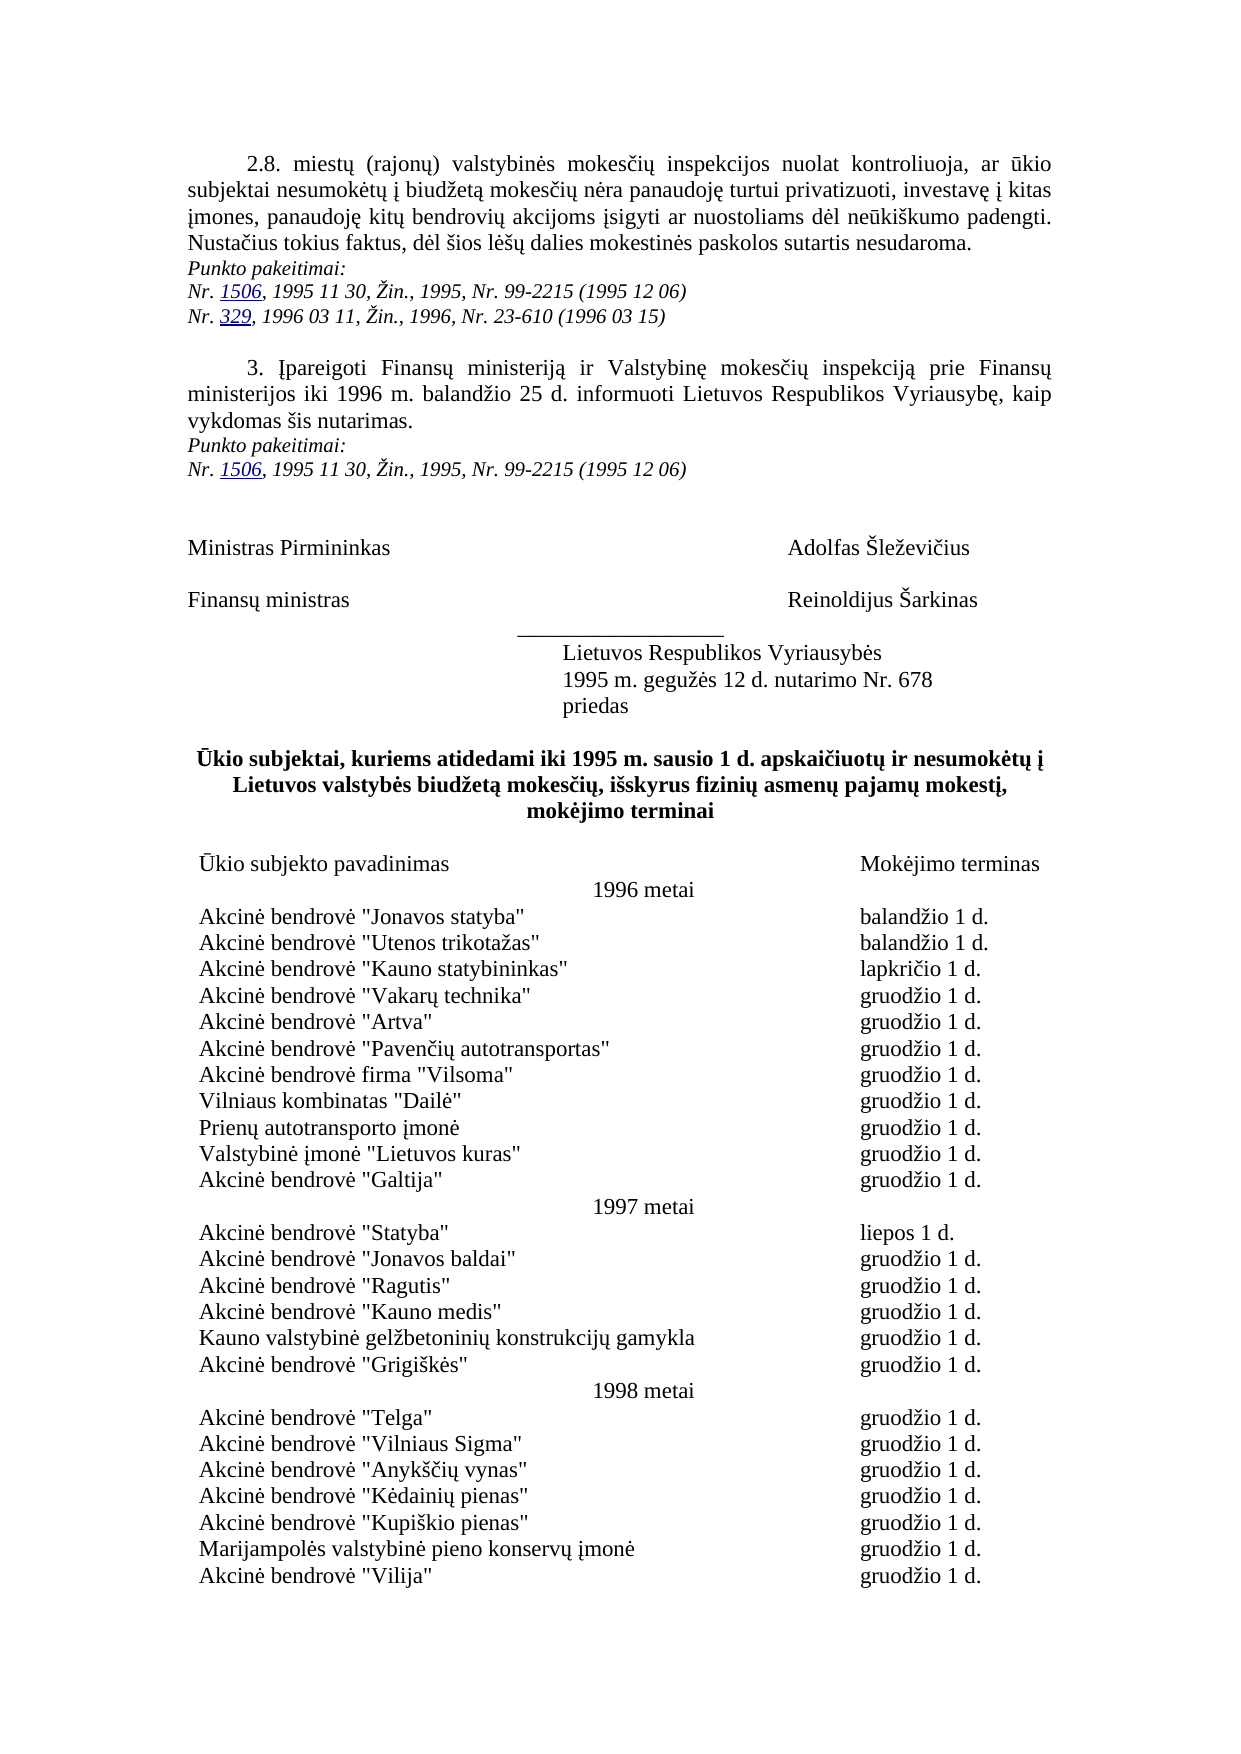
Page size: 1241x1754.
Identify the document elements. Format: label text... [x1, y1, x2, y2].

table_cell gruodžio 1 d. [849, 1166, 1099, 1193]
table_cell Akcinė bendrovė "Galtija" [188, 1166, 848, 1193]
table_cell gruodžio 1 d. [849, 1008, 1099, 1034]
table_cell Akcinė bendrovė firma "Vilsoma" [188, 1061, 848, 1087]
table_cell Akcinė bendrovė "Vilija" [188, 1562, 848, 1588]
table_cell gruodžio 1 d. [849, 1404, 1099, 1430]
table_cell Prienų autotransporto įmonė [188, 1114, 848, 1140]
table_cell Akcinė bendrovė "Vakarų technika" [188, 982, 848, 1008]
table_cell Akcinė bendrovė "Utenos trikotažas" [188, 929, 848, 956]
table_cell gruodžio 1 d. [849, 1509, 1099, 1535]
table_cell Akcinė bendrovė "Kėdainių pienas" [188, 1483, 848, 1509]
table_cell gruodžio 1 d. [849, 1114, 1099, 1140]
table_cell Akcinė bendrovė "Kupiškio pienas" [188, 1509, 848, 1535]
table_cell gruodžio 1 d. [849, 1272, 1099, 1298]
table_cell gruodžio 1 d. [849, 1325, 1099, 1351]
text Lietuvos Respublikos Vyriausybės [487, 639, 1053, 666]
table_cell balandžio 1 d. [849, 903, 1099, 929]
table_cell 1997 metai [188, 1193, 1099, 1219]
text priedas [487, 692, 1053, 718]
text __________________ [187, 613, 1053, 639]
table_cell gruodžio 1 d. [849, 1456, 1099, 1483]
text 1995 m. gegužės 12 d. nutarimo Nr. 678 [487, 666, 1053, 692]
table_cell Kauno valstybinė gelžbetoninių konstrukcijų gamykla [188, 1325, 848, 1351]
table_cell Marijampolės valstybinė pieno konservų įmonė [188, 1535, 848, 1562]
text Punkto pakeitimai: [187, 433, 1053, 457]
table_cell Akcinė bendrovė "Vilniaus Sigma" [188, 1430, 848, 1456]
table_cell Akcinė bendrovė "Kauno medis" [188, 1298, 848, 1324]
text 2.8. miestų (rajonų) valstybinės mokesčių inspekcijos nuolat kontroliuoja, ar ūkio subjektai nesumokėtų į biudžetą mokesčių nėra panaudoję turtui privatizuoti, investavę į kitas įmones, panaudoję kitų bendrovių akcijoms įsigyti ar nuostoliams dėl neūkiškumo padengti. Nustačius tokius faktus, dėl šios lėšų dalies mokestinės paskolos sutartis nesudaroma. [187, 150, 1053, 255]
text Nr. 1506, 1995 11 30, Žin., 1995, Nr. 99-2215 (1995 12 06) [187, 457, 1053, 481]
text Nr. 1506, 1995 11 30, Žin., 1995, Nr. 99-2215 (1995 12 06) [187, 279, 1053, 303]
table_cell Valstybinė įmonė "Lietuvos kuras" [188, 1140, 848, 1166]
table_cell Akcinė bendrovė "Anykščių vynas" [188, 1456, 848, 1483]
table_cell gruodžio 1 d. [849, 1351, 1099, 1377]
table_cell gruodžio 1 d. [849, 1298, 1099, 1324]
table_cell Akcinė bendrovė "Ragutis" [188, 1272, 848, 1298]
text Nr. 329, 1996 03 11, Žin., 1996, Nr. 23-610 (1996 03 15) [187, 303, 1053, 328]
text 3. Įpareigoti Finansų ministeriją ir Valstybinę mokesčių inspekciją prie Finansų ministerijos iki 1996 m. balandžio 25 d. informuoti Lietuvos Respublikos Vyriausybę, kaip vykdomas šis nutarimas. [187, 354, 1053, 433]
table_header Mokėjimo terminas [849, 850, 1099, 876]
text Punkto pakeitimai: [187, 255, 1053, 279]
table_cell gruodžio 1 d. [849, 1245, 1099, 1272]
table_cell Akcinė bendrovė "Jonavos baldai" [188, 1245, 848, 1272]
table_cell 1998 metai [188, 1377, 1099, 1403]
table_cell liepos 1 d. [849, 1219, 1099, 1245]
table_cell lapkričio 1 d. [849, 956, 1099, 982]
table_cell Akcinė bendrovė "Statyba" [188, 1219, 848, 1245]
table_cell Akcinė bendrovė "Artva" [188, 1008, 848, 1034]
table_cell Akcinė bendrovė "Jonavos statyba" [188, 903, 848, 929]
table_cell Vilniaus kombinatas "Dailė" [188, 1087, 848, 1114]
table_cell Akcinė bendrovė "Telga" [188, 1404, 848, 1430]
table_cell gruodžio 1 d. [849, 1061, 1099, 1087]
text Finansų ministras Reinoldijus Šarkinas [187, 587, 1053, 613]
text Ūkio subjektai, kuriems atidedami iki 1995 m. sausio 1 d. apskaičiuotų ir nesumokėtų į Lietuvos valstybės biudžetą mokesčių, išskyrus fizinių asmenų pajamų mokestį, mokėjimo terminai [187, 745, 1053, 824]
table_cell gruodžio 1 d. [849, 1035, 1099, 1061]
table_header Ūkio subjekto pavadinimas [188, 850, 848, 876]
table_cell gruodžio 1 d. [849, 982, 1099, 1008]
table_cell balandžio 1 d. [849, 929, 1099, 956]
table_cell gruodžio 1 d. [849, 1535, 1099, 1562]
table_cell gruodžio 1 d. [849, 1087, 1099, 1114]
table_cell gruodžio 1 d. [849, 1140, 1099, 1166]
table_cell gruodžio 1 d. [849, 1430, 1099, 1456]
table_cell gruodžio 1 d. [849, 1483, 1099, 1509]
table_cell gruodžio 1 d. [849, 1562, 1099, 1588]
table_cell Akcinė bendrovė "Kauno statybininkas" [188, 956, 848, 982]
text Ministras Pirmininkas Adolfas Šleževičius [187, 534, 1053, 560]
table_cell 1996 metai [188, 876, 1099, 903]
table_cell Akcinė bendrovė "Pavenčių autotransportas" [188, 1035, 848, 1061]
table_cell Akcinė bendrovė "Grigiškės" [188, 1351, 848, 1377]
